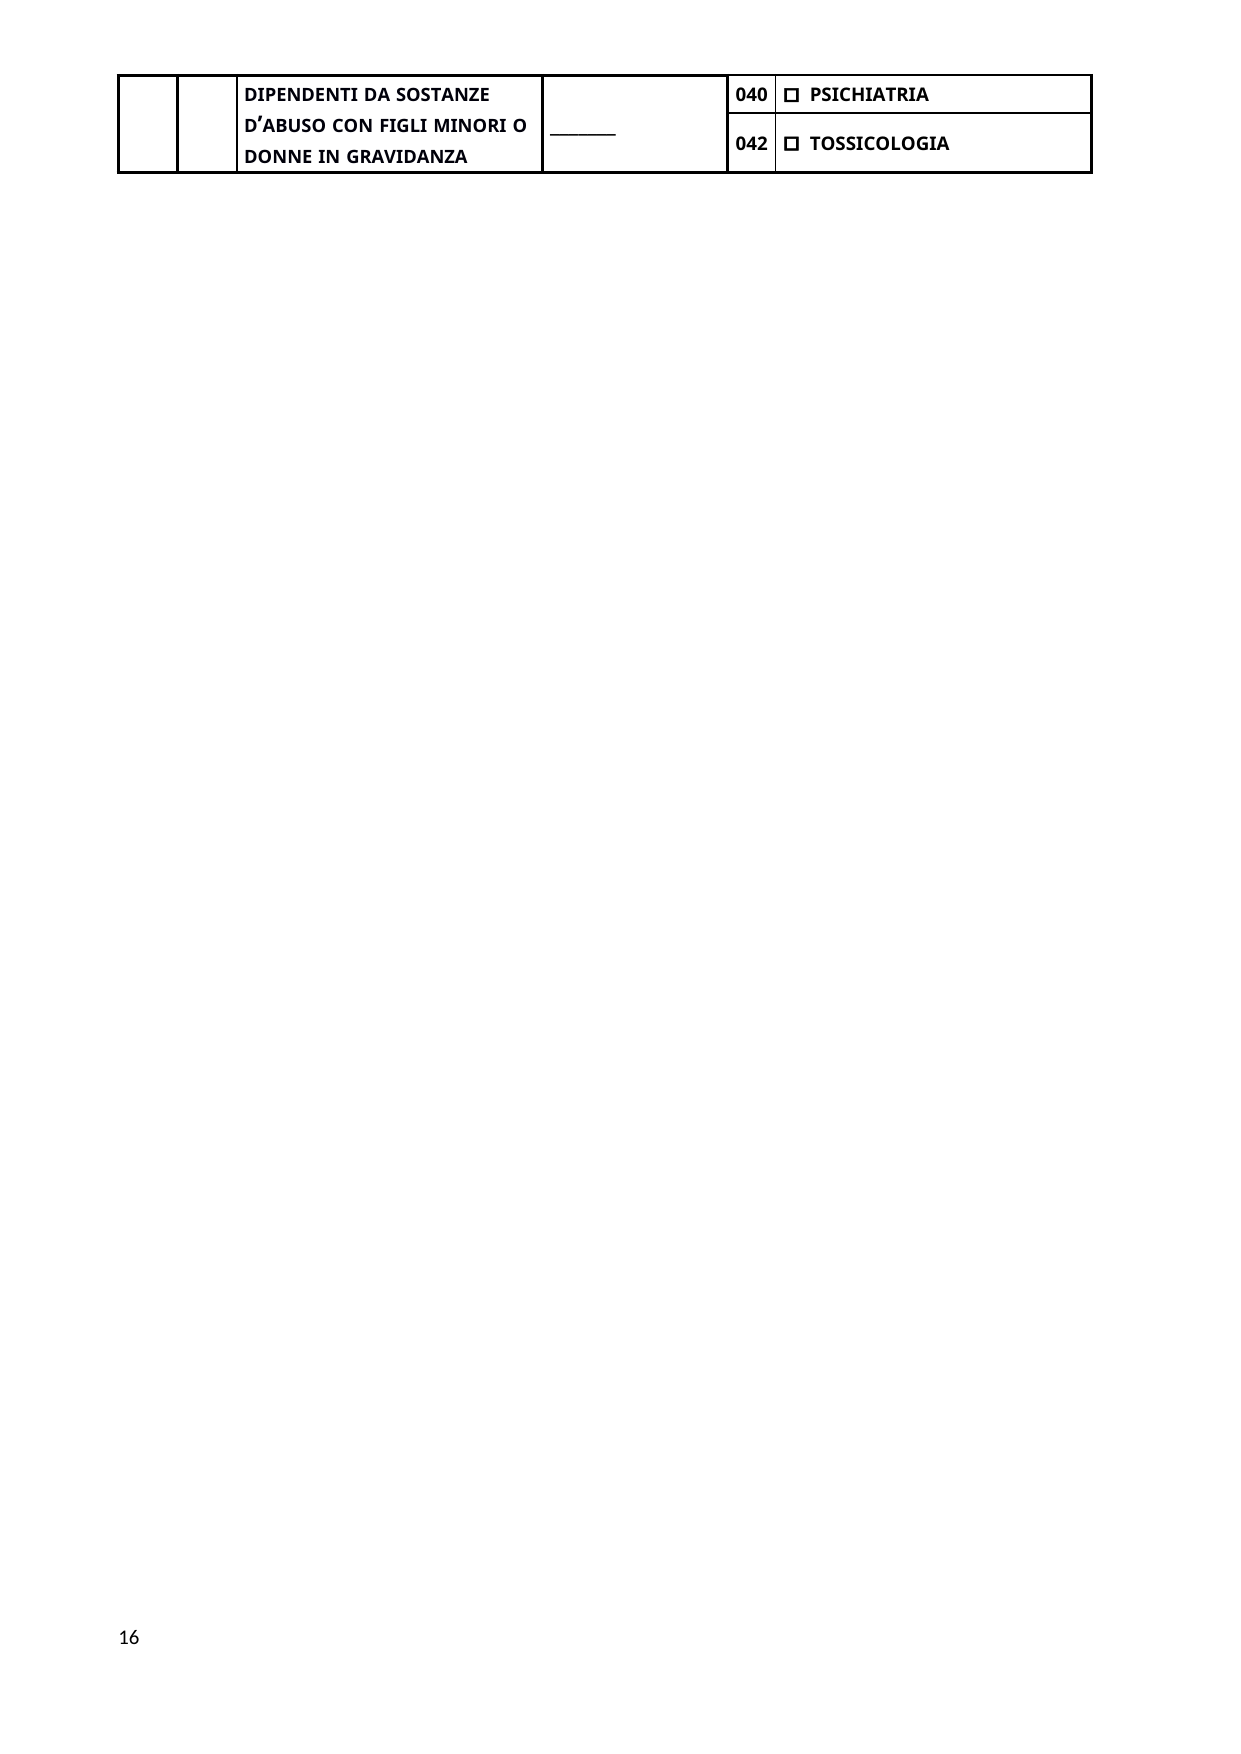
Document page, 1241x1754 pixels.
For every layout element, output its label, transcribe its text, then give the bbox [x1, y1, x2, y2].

table_cell 040 [729, 76, 775, 112]
table_cell dipendenti da sostanze d’abuso con figli minori o donne in gravidanza [238, 77, 541, 171]
table_cell 042 [729, 114, 775, 171]
table_cell _______ [544, 77, 726, 171]
table_cell [179, 77, 236, 171]
table_cell  PSICHIATRIA [776, 76, 1090, 112]
table_cell  TOSSICOLOGIA [776, 114, 1090, 171]
table_cell [120, 77, 176, 171]
